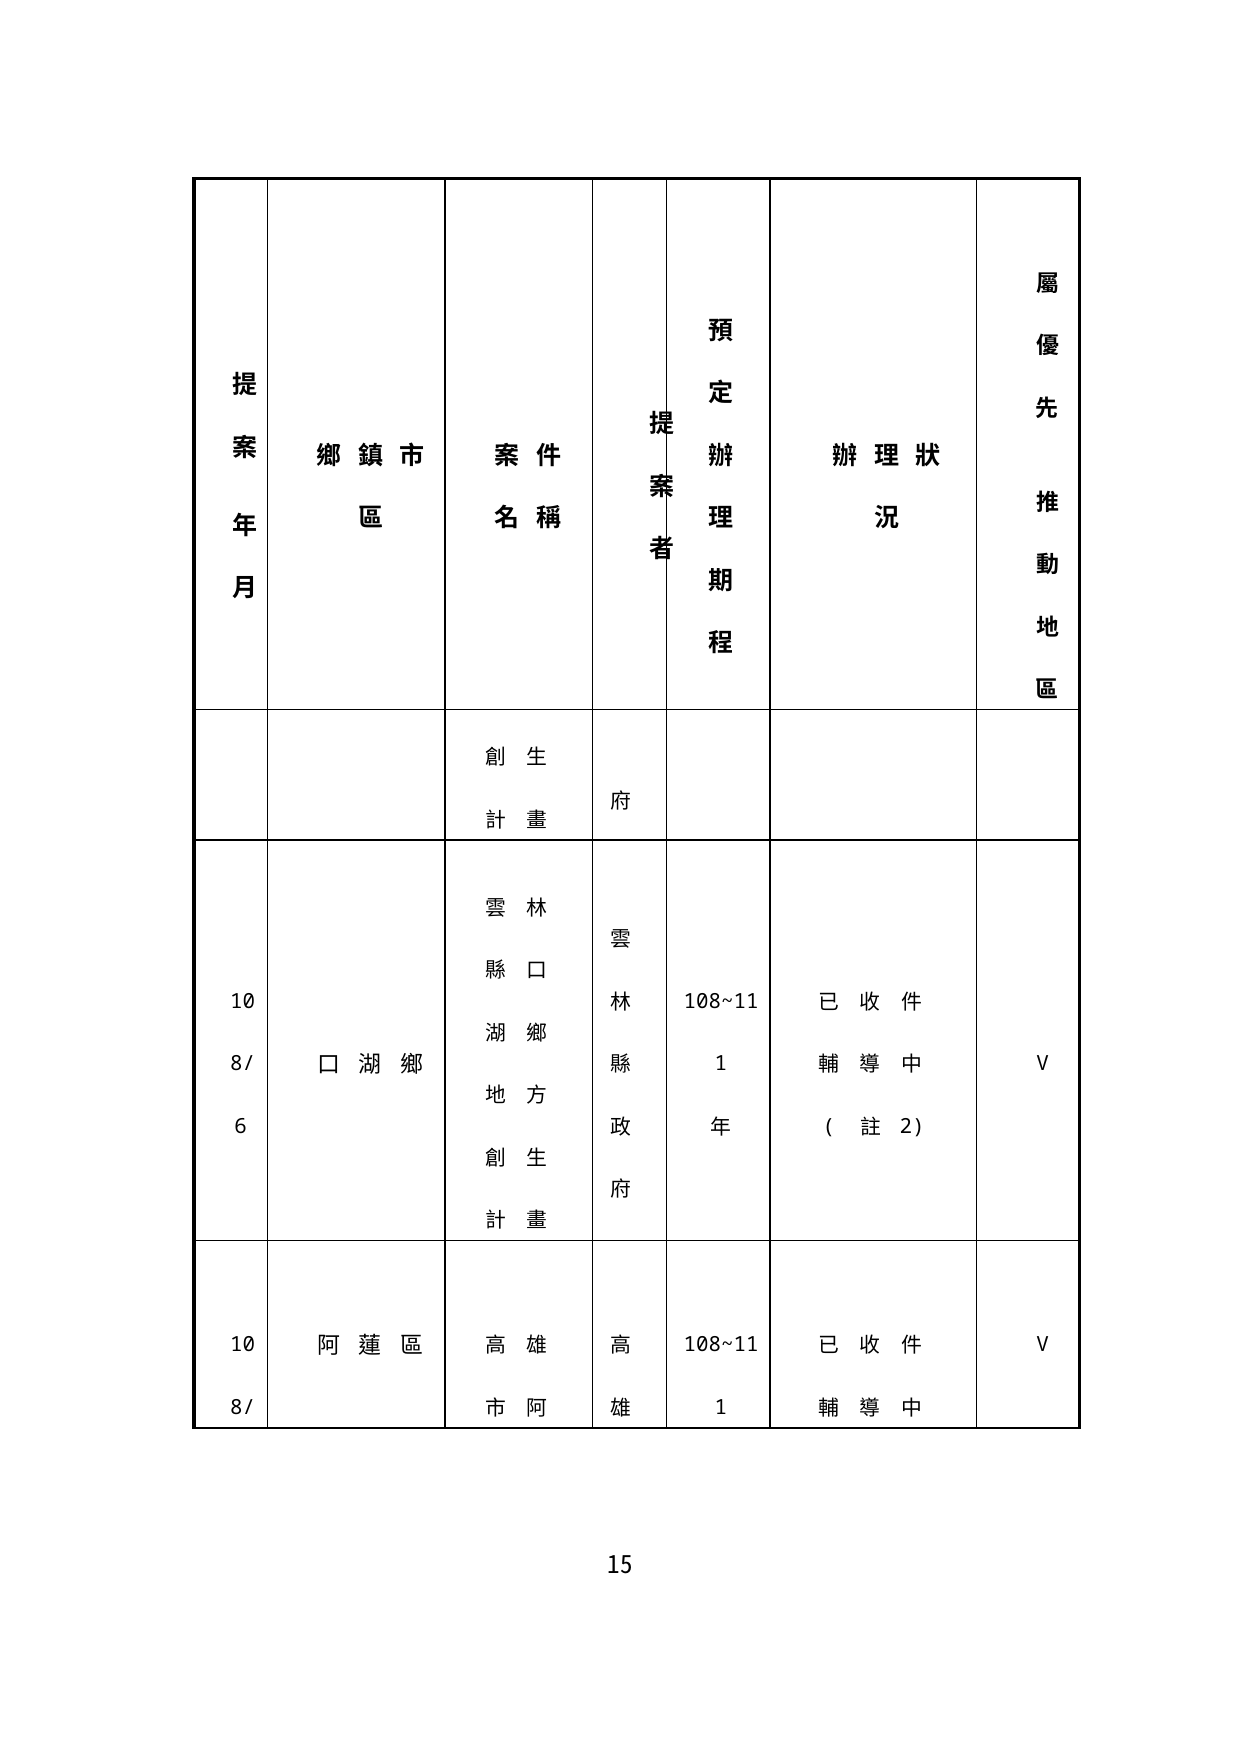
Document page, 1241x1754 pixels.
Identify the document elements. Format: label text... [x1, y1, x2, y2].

table_header 辦理狀況 [771, 180, 976, 708]
table_cell V [977, 1241, 1078, 1427]
table_cell 高雄 [593, 1241, 666, 1427]
table_cell 口湖鄉 [268, 841, 444, 1240]
table_header 鄉鎮市區 [268, 180, 444, 708]
table_cell 府 [593, 710, 666, 839]
table_cell 雲林縣口湖鄉地方創生計畫 [446, 841, 592, 1240]
table_cell [196, 710, 267, 839]
table_cell [977, 710, 1078, 839]
table_cell 108/ [196, 1241, 267, 1427]
table_cell 高雄市阿 [446, 1241, 592, 1427]
table_cell [771, 710, 976, 839]
table_header 屬優先 推動地區 [977, 180, 1078, 708]
table_header 案件名稱 [446, 180, 592, 708]
table_cell 已收件輔導中(註2) [771, 841, 976, 1240]
table_cell 108~111 [667, 1241, 769, 1427]
table_header 提案 年月 [196, 180, 267, 708]
table_header 提案者 [593, 180, 666, 708]
table_header 預定辦理期程 [667, 180, 769, 708]
table_cell [268, 710, 444, 839]
table_cell 已收件輔導中 [771, 1241, 976, 1427]
table_cell 雲林縣政府 [593, 841, 666, 1240]
table_cell 108/6 [196, 841, 267, 1240]
table_cell [667, 710, 769, 839]
table_cell 創生計畫 [446, 710, 592, 839]
table_cell 阿蓮區 [268, 1241, 444, 1427]
table_cell 108~111年 [667, 841, 769, 1240]
table_cell V [977, 841, 1078, 1240]
